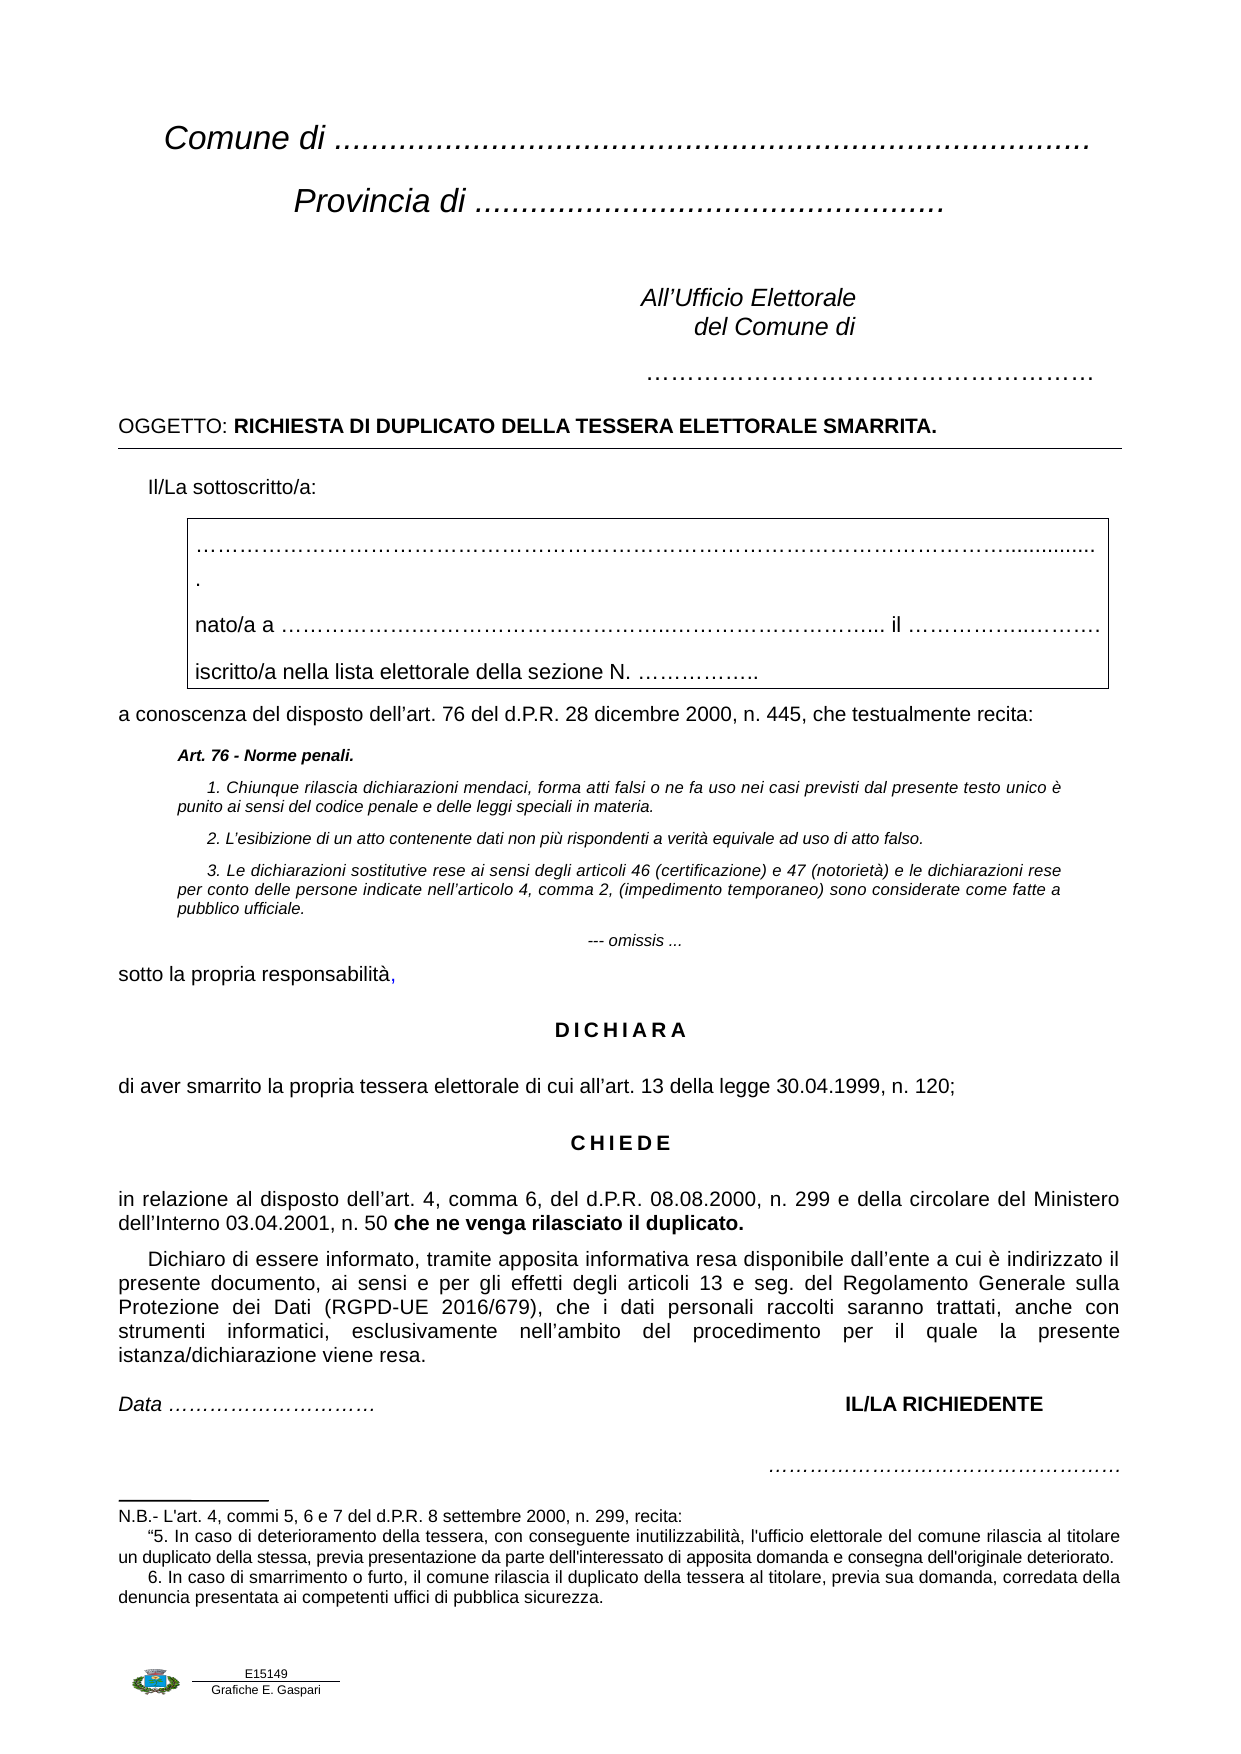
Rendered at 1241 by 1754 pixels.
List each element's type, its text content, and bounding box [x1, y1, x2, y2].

text …………………………………………… [768, 1453, 1122, 1477]
text 6. In caso di smarrimento o furto, il comune rilascia il duplicato della tessera al titolare, previa sua domanda, corredata della denuncia presentata ai competenti uffici di pubblica sicurezza. [118, 1567, 1122, 1608]
text sotto la propria responsabilità, [118, 962, 1122, 986]
text l Comune di .................................................................................. [118, 118, 1122, 157]
text “5. In caso di deterioramento della tessera, con conseguente inutilizzabilità, l'ufficio elettorale del comune rilascia al titolare un duplicato della stessa, previa presentazione da parte dell'interessato di apposita domanda e consegna dell'originale deteriorato. [118, 1526, 1122, 1567]
text OGGETTO: RICHIESTA DI DUPLICATO DELLA TESSERA ELETTORALE SMARRITA. [118, 414, 1122, 438]
text Art. 76 - Norme penali. [177, 745, 1063, 764]
text Data ………………………… IL/LA RICHIEDENTE [118, 1392, 1122, 1416]
text --- omissis ... [177, 930, 1063, 949]
text di aver smarrito la propria tessera elettorale di cui all’art. 13 della legge 30.04.1999, n. 120; [118, 1074, 1122, 1098]
subtitle DICHIARA [118, 1018, 1122, 1042]
table_header …………………………………………………………………………………………………................ nato/a a ……………….……………………………..………………………... il ……………..………. iscritto/a nella lista elettorale della sezione N. …………….. [188, 519, 1108, 688]
text 2. L’esibizione di un atto contenente dati non più rispondenti a verità equivale ad uso di atto falso. [177, 829, 1063, 848]
picture [118, 1666, 193, 1698]
text 3. Le dichiarazioni sostitutive rese ai sensi degli articoli 46 (certificazione) e 47 (notorietà) e le dichiarazioni rese per conto delle persone indicate nell’articolo 4, comma 2, (impedimento temporaneo) sono considerate come fatte a pubblico ufficiale. [177, 860, 1063, 918]
text in relazione al disposto dell’art. 4, comma 6, del d.P.R. 08.08.2000, n. 299 e della circolare del Ministero dell’Interno 03.04.2001, n. 50 che ne venga rilasciato il duplicato. [118, 1187, 1122, 1234]
text Dichiaro di essere informato, tramite apposita informativa resa disponibile dall’ente a cui è indirizzato il presente documento, ai sensi e per gli effetti degli articoli 13 e seg. del Regolamento Generale sulla Protezione dei Dati (RGPD-UE 2016/679), che i dati personali raccolti saranno trattati, anche con strumenti informatici, esclusivamente nell’ambito del procedimento per il quale la presente istanza/dichiarazione viene resa. [118, 1247, 1122, 1367]
text a conoscenza del disposto dell’art. 76 del d.P.R. 28 dicembre 2000, n. 445, che testualmente recita: [118, 702, 1122, 726]
text del Comune di [694, 312, 1095, 341]
subtitle CHIEDE [118, 1131, 1122, 1154]
text ……………………………………………… [591, 355, 1095, 387]
text N.B.- L'art. 4, commi 5, 6 e 7 del d.P.R. 8 settembre 2000, n. 299, recita: [118, 1506, 1122, 1526]
text All’Ufficio Elettorale [641, 283, 1095, 312]
text Il/La sottoscritto/a: [118, 475, 1122, 499]
text Provincia di ................................................... [118, 182, 1122, 220]
text 1. Chiunque rilascia dichiarazioni mendaci, forma atti falsi o ne fa uso nei casi previsti dal presente testo unico è punito ai sensi del codice penale e delle leggi speciali in materia. [177, 778, 1063, 816]
